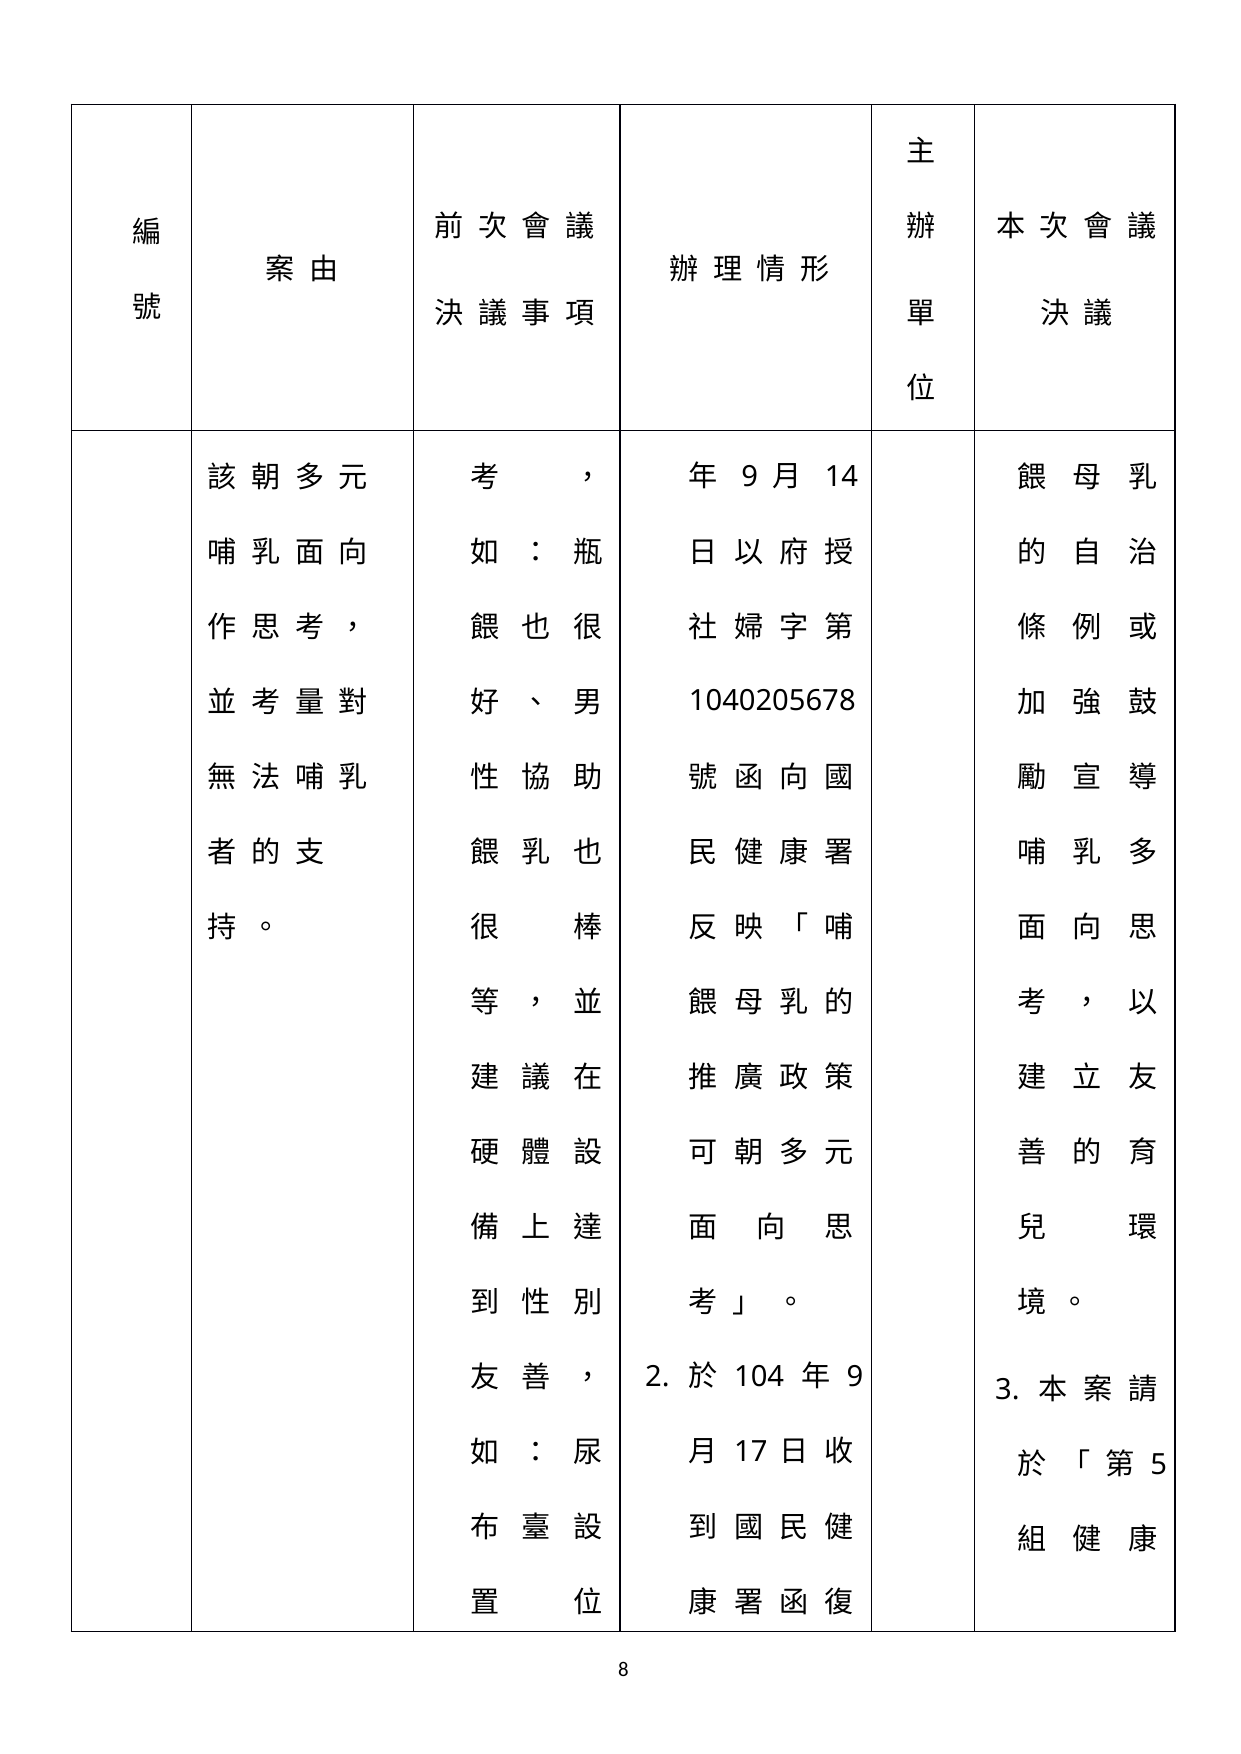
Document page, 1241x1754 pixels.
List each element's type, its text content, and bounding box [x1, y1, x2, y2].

table_header 辦理情形 [621, 105, 871, 429]
table_cell [872, 431, 974, 1631]
table_cell [72, 431, 191, 1631]
table_cell 解除列管。 建議衛生局可參考台北市的做法，制定哺餵母乳的自治條例或加強鼓勵宣導哺乳多面向思考，以建立友善的育兒環境。 本案請於「第5組健康與醫療組」分工小組討論，並於下次會議報告辦理情形。 [975, 431, 1174, 1631]
table_header 前次會議 決議事項 [414, 105, 619, 429]
table_cell 該朝多元哺乳面向作思考，並考量對無法哺乳者的支持。 [192, 431, 413, 1631]
table_cell 衛生局— 已於104年8月28日以電子郵件提供社會局本案之相關具體建議。 社會局— 業於104年9月14日以府授社婦字第1040205678號函向國民健康署反映「哺餵母乳的推廣政策可朝多元面向思考」。 於104年9月17日收到國民健康署函復之公文如附件三(第26頁至第27頁)。 [621, 431, 871, 1631]
table_header 案由 [192, 105, 413, 429]
table_header 主辦 單位 [872, 105, 974, 429]
table_header 編號 [72, 105, 191, 429]
table_header 本次會議 決議 [975, 105, 1174, 429]
table_cell 照案通過。 請衛生局提供具體建議供國民健康署宣導時參考，如：瓶餵也很好、男性協助餵乳也很棒等，並建議在硬體設備上達到性別友善，如：尿布臺設置位置。 [414, 431, 619, 1631]
